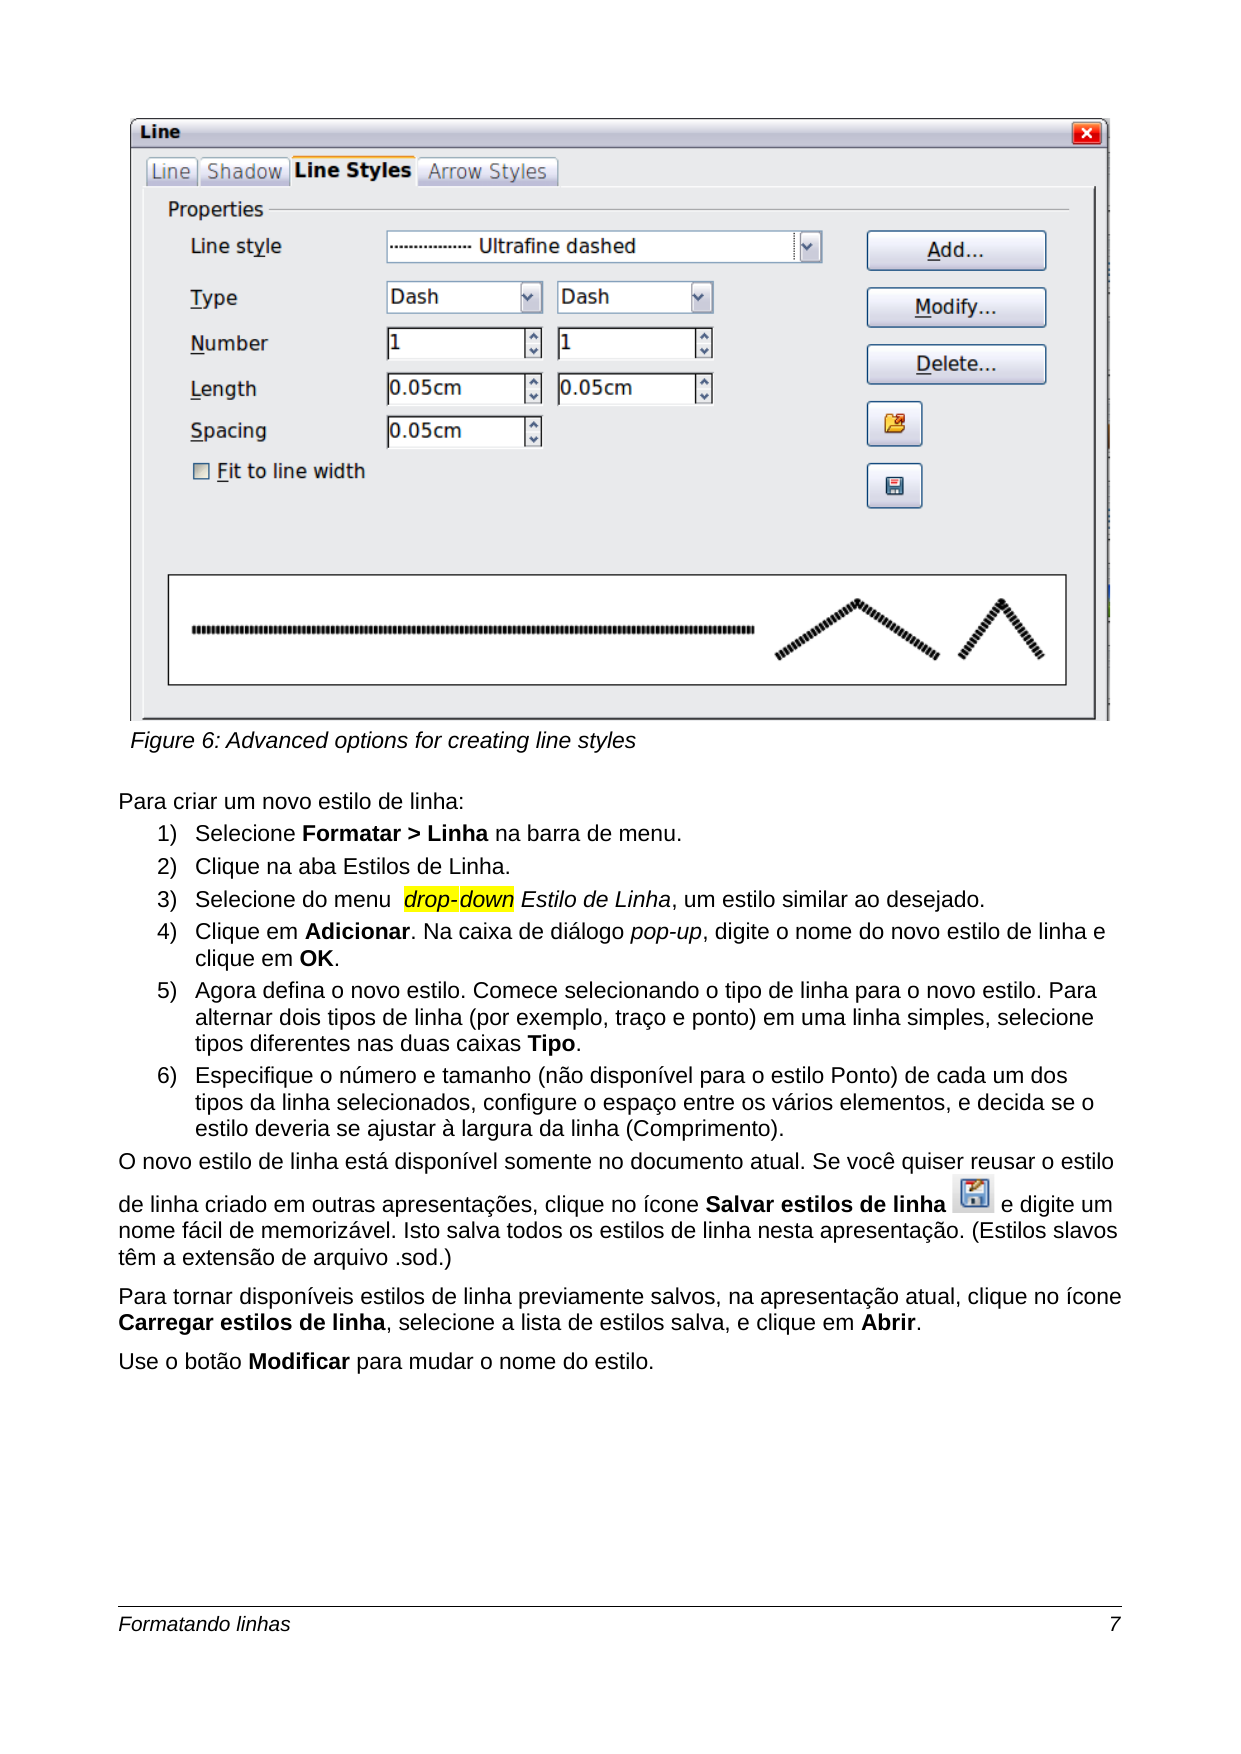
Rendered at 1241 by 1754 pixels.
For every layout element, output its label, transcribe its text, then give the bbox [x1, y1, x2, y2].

picture [952, 1174, 995, 1213]
list Selecione Formatar > Linha na barra de menu. [177, 820, 1122, 847]
list Selecione do menu drop‑down Estilo de Linha, um estilo similar ao desejado. [177, 886, 1122, 912]
text Figure 6: Advanced options for creating line styles [130, 727, 1110, 753]
list Clique em Adicionar. Na caixa de diálogo pop-up, digite o nome do novo estilo de linha e clique em OK. [177, 918, 1122, 971]
text Use o botão Modificar para mudar o nome do estilo. [118, 1348, 1122, 1374]
list Clique na aba Estilos de Linha. [177, 853, 1122, 879]
text Para tornar disponíveis estilos de linha previamente salvos, na apresentação atual, clique no ícone Carregar estilos de linha, selecione a lista de estilos salva, e clique em Abrir. [118, 1283, 1122, 1335]
text O novo estilo de linha está disponível somente no documento atual. Se você quiser reusar o estilo de linha criado em outras apresentações, clique no ícone Salvar estilos de linha e digite um nome fácil de memorizável. Isto salva todos os estilos de linha nesta apresentação. (Estilos slavos têm a extensão de arquivo .sod.) [118, 1148, 1122, 1270]
list Para criar um novo estilo de linha: [118, 788, 1122, 814]
list Agora defina o novo estilo. Comece selecionando o tipo de linha para o novo estilo. Para alternar dois tipos de linha (por exemplo, traço e ponto) em uma linha simples, selecione tipos diferentes nas duas caixas Tipo. [177, 977, 1122, 1056]
list Especifique o número e tamanho (não disponível para o estilo Ponto) de cada um dos tipos da linha selecionados, configure o espaço entre os vários elementos, e decida se o estilo deveria se ajustar à largura da linha (Comprimento). [177, 1062, 1122, 1142]
picture [130, 118, 1111, 721]
